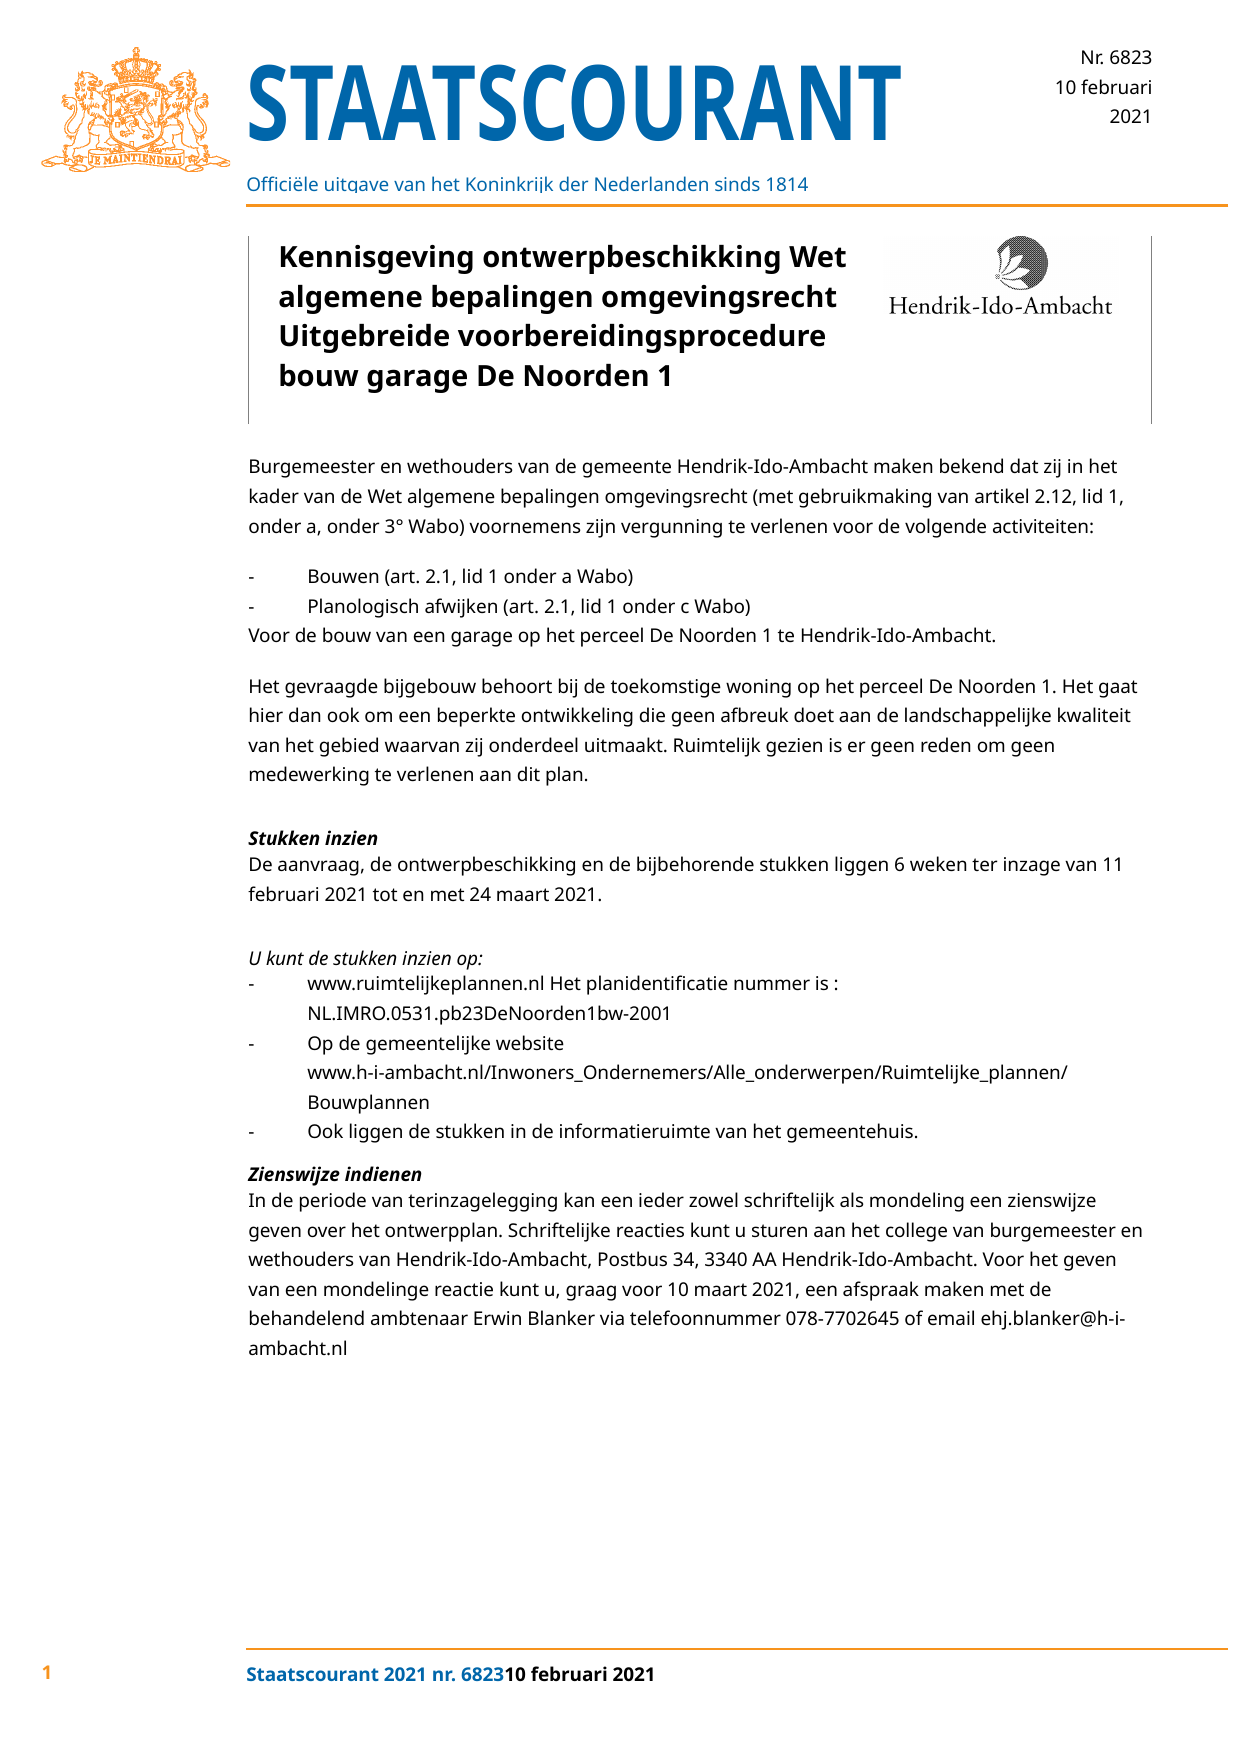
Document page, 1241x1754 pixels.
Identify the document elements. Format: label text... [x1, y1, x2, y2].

list www.ruimtelijkeplannen.nl Het planidentificatie nummer is : NL.IMRO.0531.pb23DeNoorden1bw-2001 [248, 971, 1152, 1026]
picture [882, 236, 1119, 314]
text In de periode van terinzagelegging kan een ieder zowel schriftelijk als mondeling een zienswijze geven over het ontwerpplan. Schriftelijke reacties kunt u sturen aan het college van burgemeester en wethouders van Hendrik-Ido-Ambacht, Postbus 34, 3340 AA Hendrik-Ido-Ambacht. Voor het geven van een mondelinge reactie kunt u, graag voor 10 maart 2021, een afspraak maken met de behandelend ambtenaar Erwin Blanker via telefoonnummer 078-7702645 of email ehj.blanker@h-i-ambacht.nl [248, 1187, 1152, 1361]
text Burgemeester en wethouders van de gemeente Hendrik-Ido-Ambacht maken bekend dat zij in het kader van de Wet algemene bepalingen omgevingsrecht (met gebruikmaking van artikel 2.12, lid 1, onder a, onder 3° Wabo) voornemens zijn vergunning te verlenen voor de volgende activiteiten: [248, 454, 1152, 538]
list Ook liggen de stukken in de informatieruimte van het gemeentehuis. [248, 1118, 1152, 1144]
table_header [850, 236, 1151, 424]
picture [41, 47, 231, 172]
text De aanvraag, de ontwerpbeschikking en de bijbehorende stukken liggen 6 weken ter inzage van 11 februari 2021 tot en met 24 maart 2021. [248, 851, 1152, 907]
list Op de gemeentelijke website www.h-i-ambacht.nl/Inwoners_Ondernemers/Alle_onderwerpen/Ruimtelijke_plannen/Bouwplannen [248, 1030, 1152, 1114]
text U kunt de stukken inzien op: [248, 945, 1152, 971]
text Voor de bouw van een garage op het perceel De Noorden 1 te Hendrik-Ido-Ambacht. [248, 622, 1152, 648]
list Bouwen (art. 2.1, lid 1 onder a Wabo) [248, 563, 1152, 589]
text Het gevraagde bijgebouw behoort bij de toekomstige woning op het perceel De Noorden 1. Het gaat hier dan ook om een beperkte ontwikkeling die geen afbreuk doet aan de landschappelijke kwaliteit van het gebied waarvan zij onderdeel uitmaakt. Ruimtelijk gezien is er geen reden om geen medewerking te verlenen aan dit plan. [248, 673, 1152, 787]
list Planologisch afwijken (art. 2.1, lid 1 onder c Wabo) [248, 593, 1152, 618]
table_header Kennisgeving ontwerpbeschikking Wet algemene bepalingen omgevingsrecht Uitgebreide voorbereidingsprocedure bouw garage De Noorden 1 [249, 236, 850, 424]
text Stukken inzien [248, 826, 1152, 851]
text Zienswijze indienen [248, 1162, 1152, 1187]
